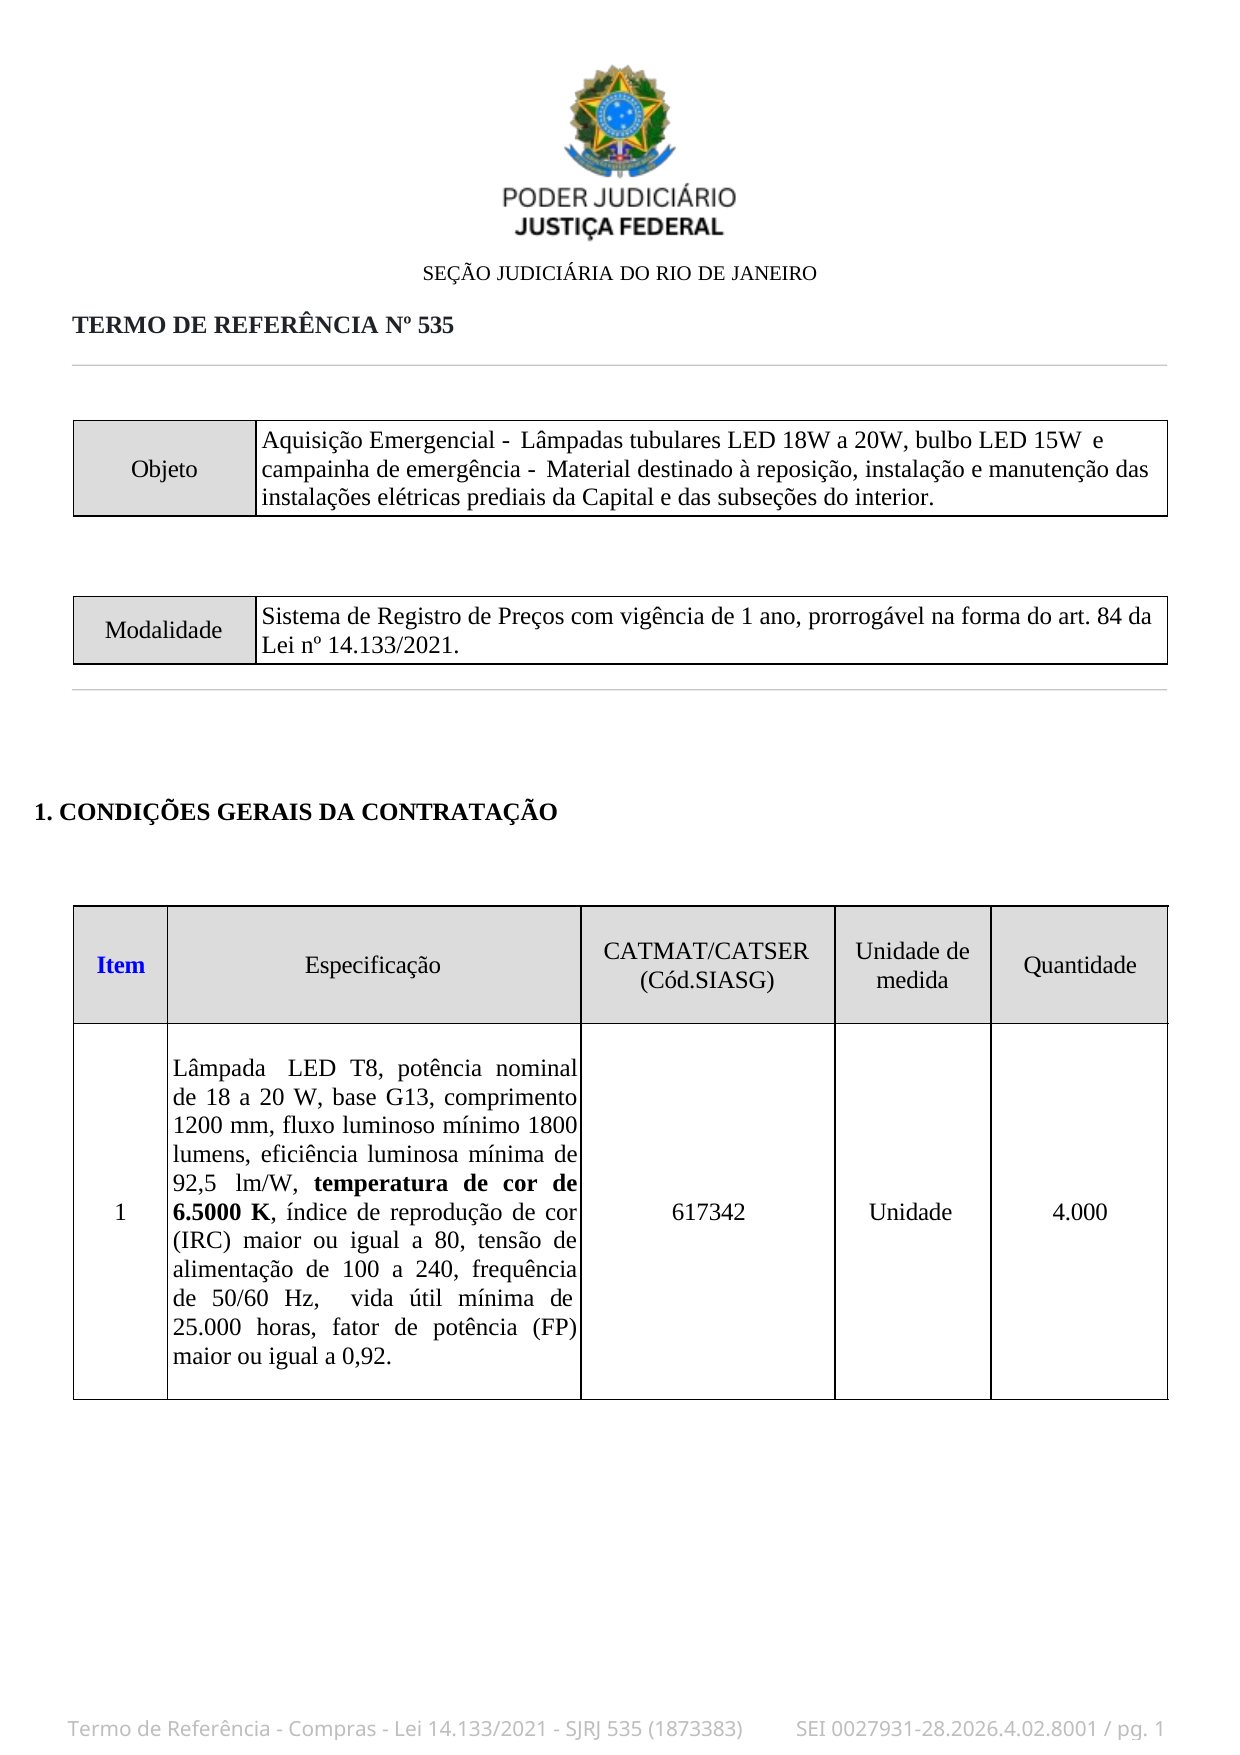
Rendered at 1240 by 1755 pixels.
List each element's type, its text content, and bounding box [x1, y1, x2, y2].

table_cell 1 [74, 1024, 167, 1399]
table_header Especificação [168, 907, 580, 1023]
list CONDIÇÕES GERAIS DA CONTRATAÇÃO [34, 797, 1181, 826]
text TERMO DE REFERÊNCIA Nº 535 [72, 310, 1181, 339]
table_header Item [74, 907, 167, 1023]
table_header CATMAT/CATSER (Cód.SIASG) [582, 907, 834, 1023]
table_header Quantidade [992, 907, 1167, 1023]
table_header Unidade de medida [836, 907, 990, 1023]
table_header Sistema de Registro de Preços com vigência de 1 ano, prorrogável na forma do art. 84 da Lei nº 14.133/2021. [257, 597, 1167, 663]
table_cell 617342 [582, 1024, 834, 1399]
table_header Aquisição Emergencial - Lâmpadas tubulares LED 18W a 20W, bulbo LED 15W e campainha de emergência - Material destinado à reposição, instalação e manutenção das instalações elétricas prediais da Capital e das subseções do interior. [257, 421, 1167, 515]
table_header Modalidade [74, 597, 255, 663]
table_cell Lâmpada LED T8, potência nominal de 18 a 20 W, base G13, comprimento 1200 mm, fluxo luminoso mínimo 1800 lumens, eficiência luminosa mínima de 92,5 lm/W, temperatura de cor de 6.5000 K, índice de reprodução de cor (IRC) maior ou igual a 80, tensão de alimentação de 100 a 240, frequência de 50/60 Hz, vida útil mínima de 25.000 horas, fator de potência (FP) maior ou igual a 0,92. [168, 1024, 580, 1399]
text SEÇÃO JUDICIÁRIA DO RIO DE JANEIRO [118, 261, 1122, 285]
table_cell Unidade [836, 1024, 990, 1399]
table_header Objeto [74, 421, 255, 515]
table_cell 4.000 [992, 1024, 1167, 1399]
